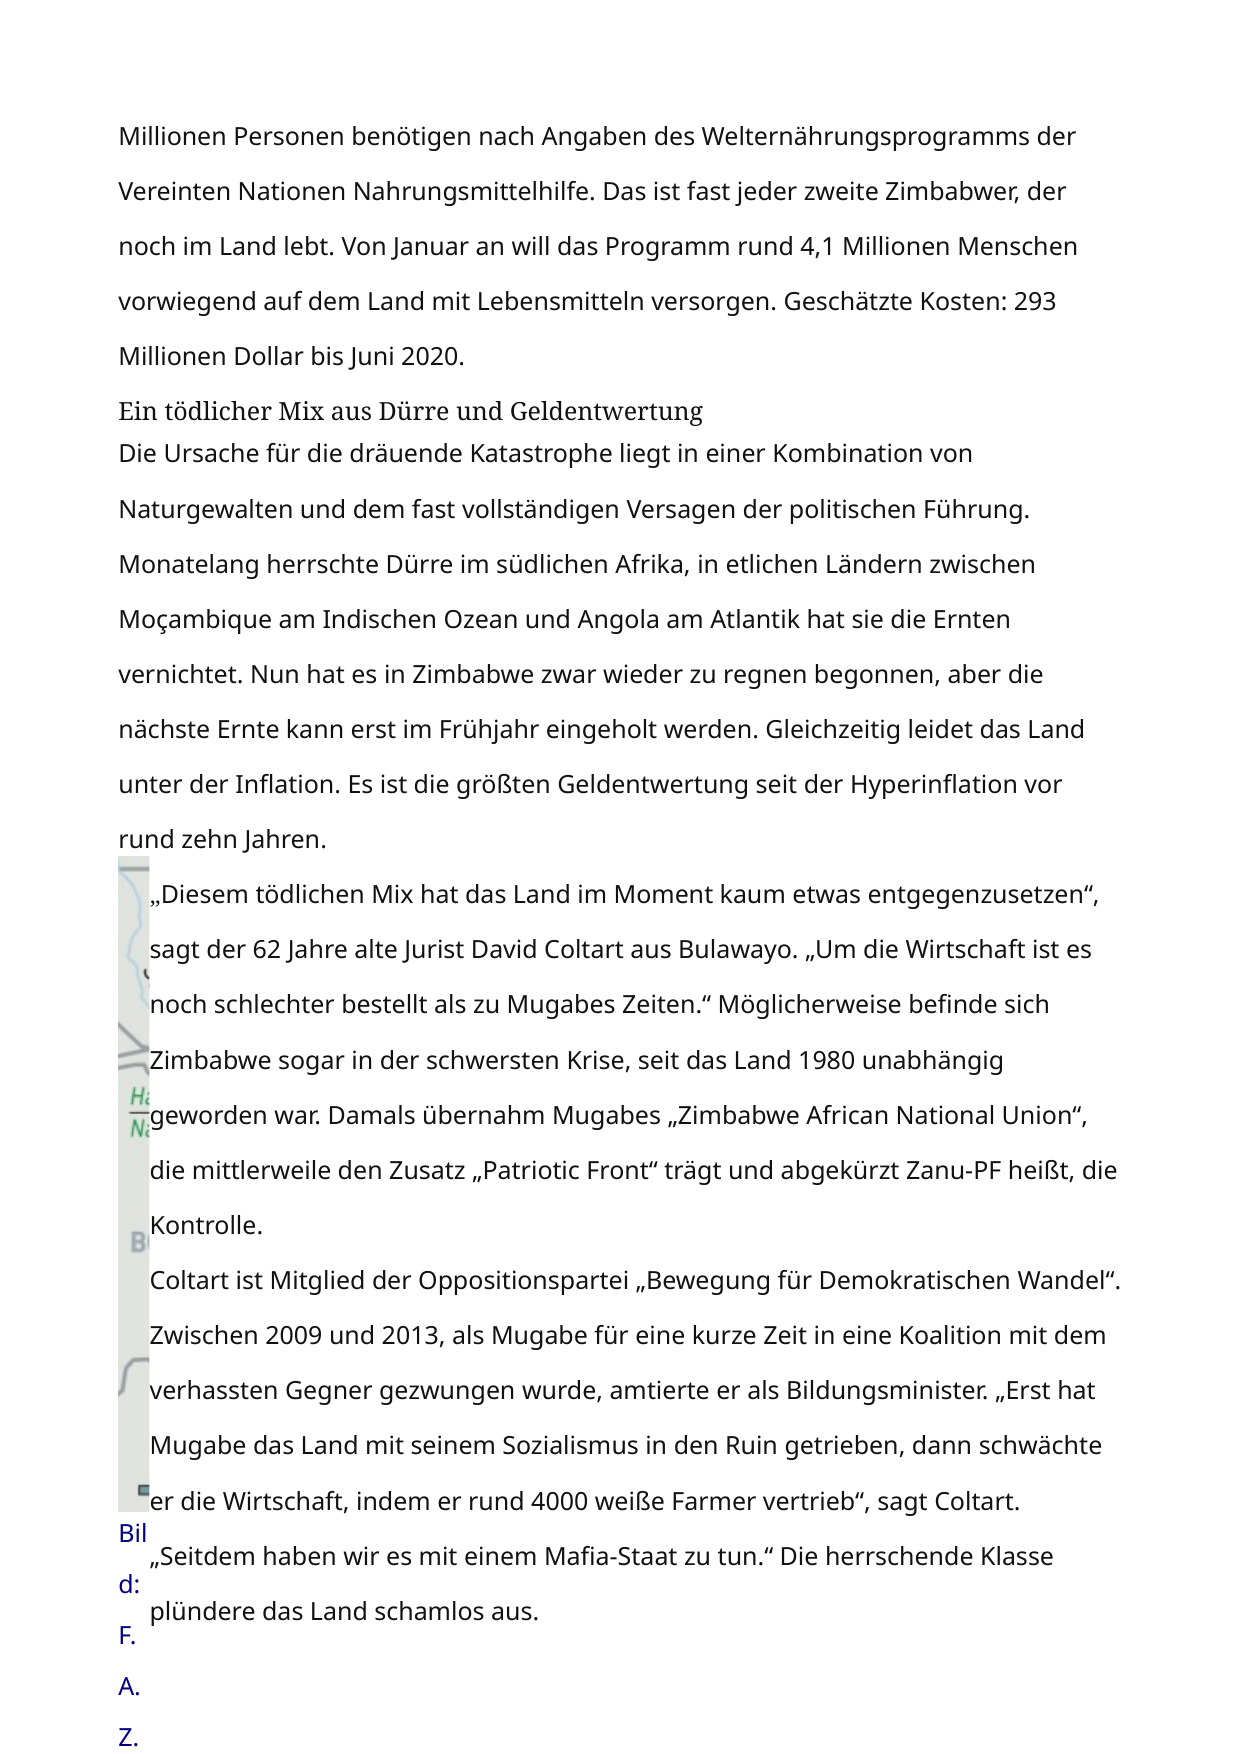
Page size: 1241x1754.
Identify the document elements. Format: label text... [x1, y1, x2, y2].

text „Diesem tödlichen Mix hat das Land im Moment kaum etwas entgegenzusetzen“, sagt der 62 Jahre alte Jurist David Coltart aus Bulawayo. „Um die Wirtschaft ist es noch schlechter bestellt als zu Mugabes Zeiten.“ Möglicherweise befinde sich Zimbabwe sogar in der schwersten Krise, seit das Land 1980 unabhängig geworden war. Damals übernahm Mugabes „Zimbabwe African National Union“, die mittlerweile den Zusatz „Patriotic Front“ trägt und abgekürzt Zanu-PF heißt, die Kontrolle. [150, 877, 1122, 1242]
text Die Ursache für die dräuende Katastrophe liegt in einer Kombination von Naturgewalten und dem fast vollständigen Versagen der politischen Führung. Monatelang herrschte Dürre im südlichen Afrika, in etlichen Ländern zwischen Moçambique am Indischen Ozean und Angola am Atlantik hat sie die Ernten vernichtet. Nun hat es in Zimbabwe zwar wieder zu regnen begonnen, aber die nächste Ernte kann erst im Frühjahr eingeholt werden. Gleichzeitig leidet das Land unter der Inflation. Es ist die größten Geldentwertung seit der Hyperinflation vor rund zehn Jahren. [118, 436, 1122, 856]
text Coltart ist Mitglied der Oppositionspartei „Bewegung für Demokratischen Wandel“. Zwischen 2009 und 2013, als Mugabe für eine kurze Zeit in eine Koalition mit dem verhassten Gegner gezwungen wurde, amtierte er als Bildungsminister. „Erst hat Mugabe das Land mit seinem Sozialismus in den Ruin getrieben, dann schwächte er die Wirtschaft, indem er rund 4000 weiße Farmer vertrieb“, sagt Coltart. „Seitdem haben wir es mit einem Mafia-Staat zu tun.“ Die herrschende Klasse plündere das Land schamlos aus. [149, 1263, 1122, 1627]
subtitle Ein tödlicher Mix aus Dürre und Geldentwertung [118, 394, 1122, 428]
text Millionen Personen benötigen nach Angaben des Welternährungsprogramms der Vereinten Nationen Nahrungsmittelhilfe. Das ist fast jeder zweite Zimbabwer, der noch im Land lebt. Von Januar an will das Programm rund 4,1 Millionen Menschen vorwiegend auf dem Land mit Lebensmitteln versorgen. Geschätzte Kosten: 293 Millionen Dollar bis Juni 2020. [118, 118, 1122, 373]
text Bild: F.A.Z. [118, 1516, 149, 1754]
picture [118, 856, 150, 1512]
